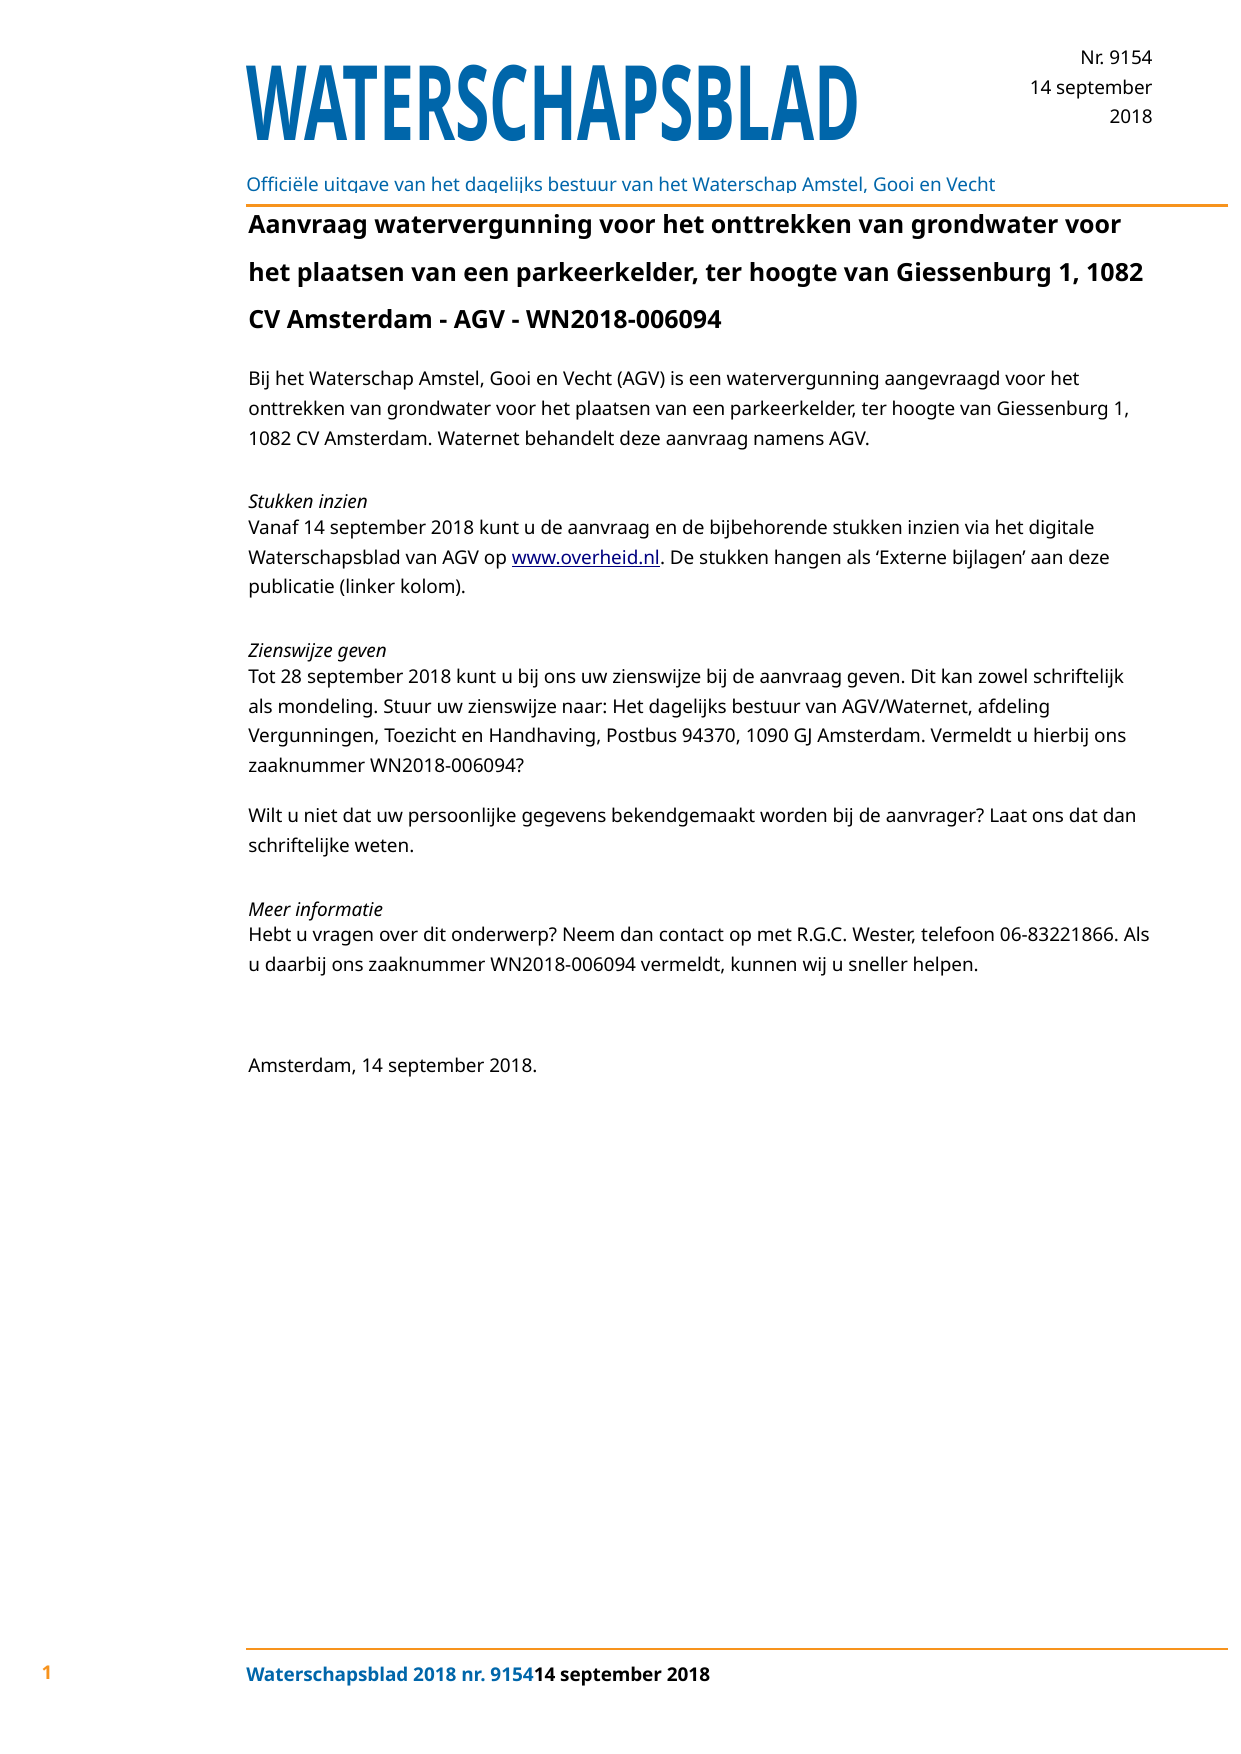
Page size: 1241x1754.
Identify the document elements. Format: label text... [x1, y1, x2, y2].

picture [41, 47, 231, 172]
text Tot 28 september 2018 kunt u bij ons uw zienswijze bij de aanvraag geven. Dit kan zowel schriftelijk als mondeling. Stuur uw zienswijze naar: Het dagelijks bestuur van AGV/Waternet, afdeling Vergunningen, Toezicht en Handhaving, Postbus 94370, 1090 GJ Amsterdam. Vermeldt u hierbij ons zaaknummer WN2018-006094? [248, 663, 1152, 778]
text Stukken inzien [248, 489, 1152, 514]
text Meer informatie [248, 896, 1152, 922]
text Zienswijze geven [248, 637, 1152, 663]
text Aanvraag watervergunning voor het onttrekken van grondwater voor het plaatsen van een parkeerkelder, ter hoogte van Giessenburg 1, 1082 CV Amsterdam - AGV - WN2018-006094 [248, 207, 1152, 336]
text Vanaf 14 september 2018 kunt u de aanvraag en de bijbehorende stukken inzien via het digitale Waterschapsblad van AGV op www.overheid.nl. De stukken hangen als ‘Externe bijlagen’ aan deze publicatie (linker kolom). [248, 514, 1152, 599]
text Hebt u vragen over dit onderwerp? Neem dan contact op met R.G.C. Wester, telefoon 06-83221866. Als u daarbij ons zaaknummer WN2018-006094 vermeldt, kunnen wij u sneller helpen. [248, 922, 1152, 977]
text Wilt u niet dat uw persoonlijke gegevens bekendgemaakt worden bij de aanvrager? Laat ons dat dan schriftelijke weten. [248, 802, 1152, 858]
text Amsterdam, 14 september 2018. [248, 1052, 1152, 1078]
text Bij het Waterschap Amstel, Gooi en Vecht (AGV) is een watervergunning aangevraagd voor het onttrekken van grondwater voor het plaatsen van een parkeerkelder, ter hoogte van Giessenburg 1, 1082 CV Amsterdam. Waternet behandelt deze aanvraag namens AGV. [248, 366, 1152, 450]
